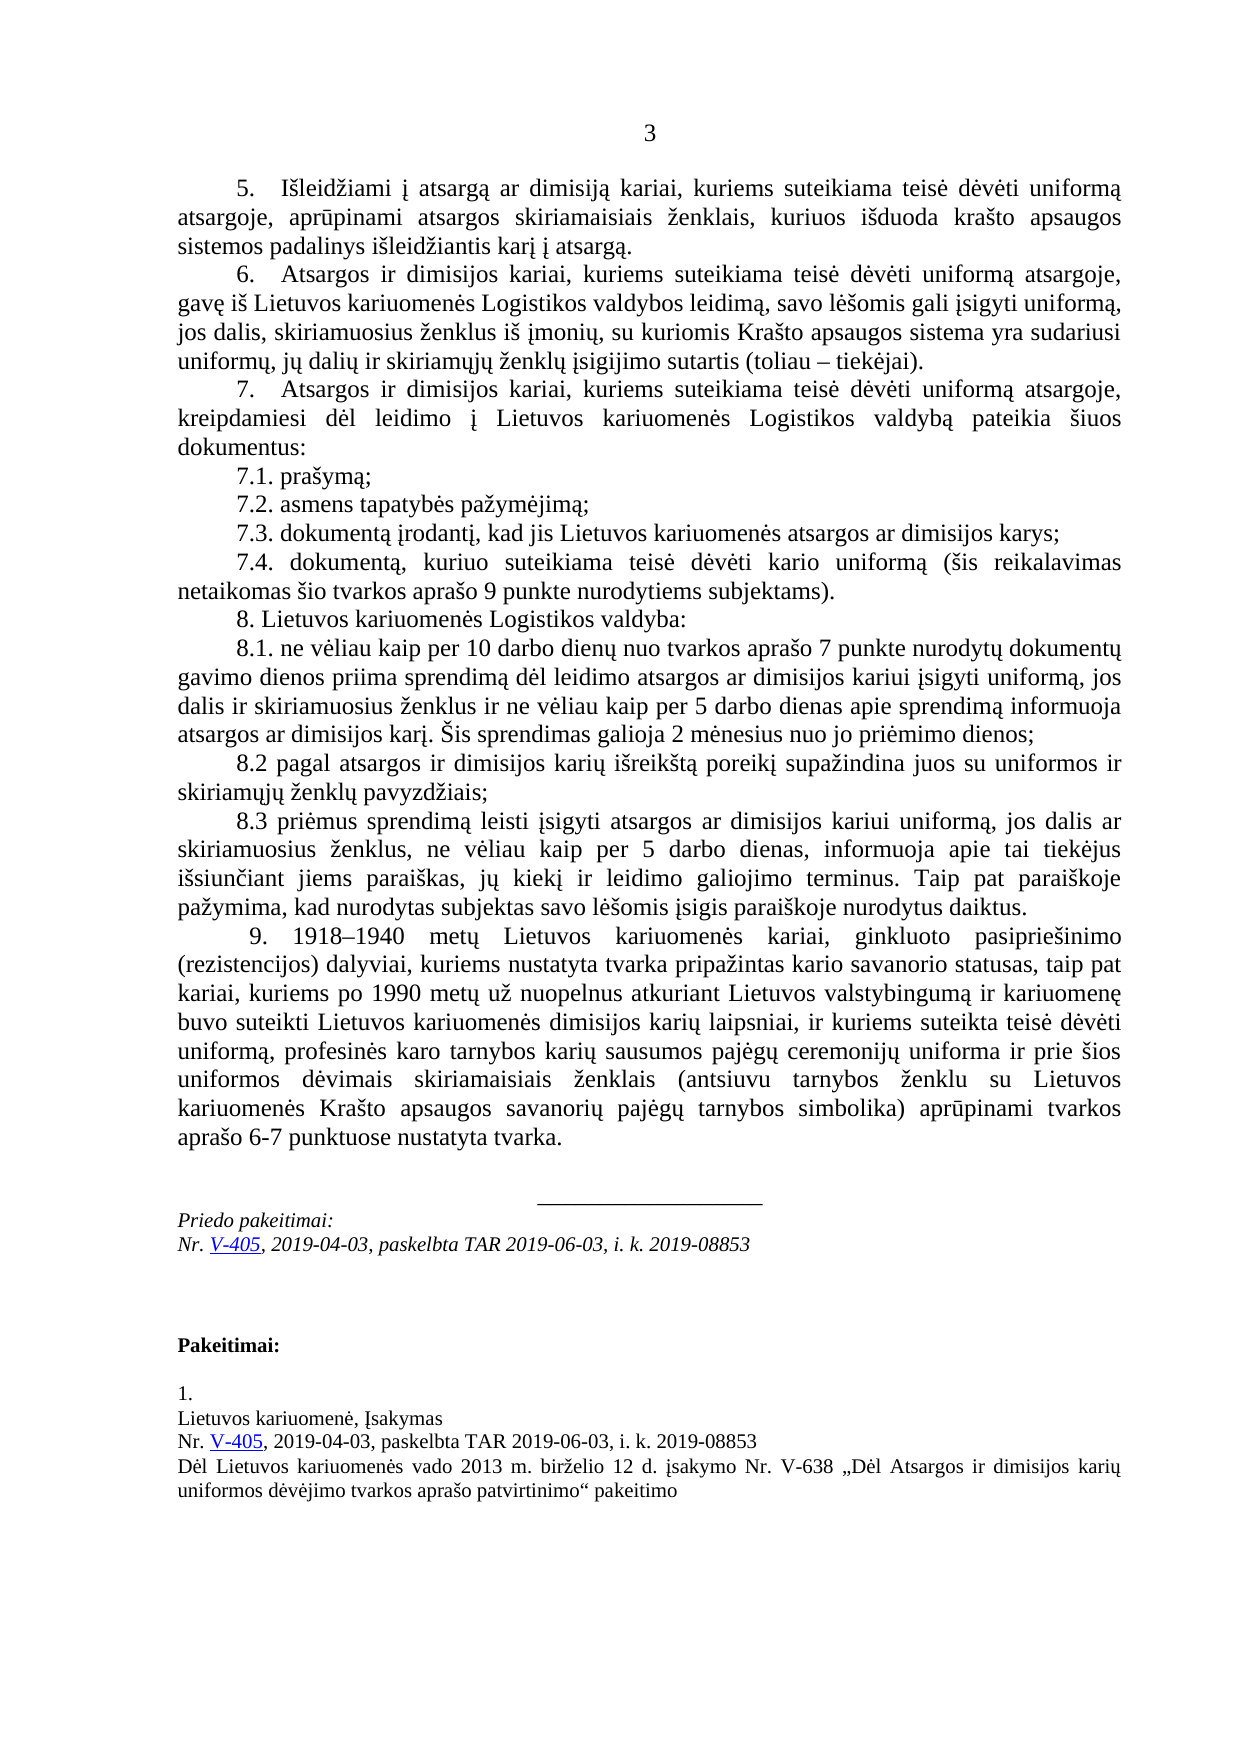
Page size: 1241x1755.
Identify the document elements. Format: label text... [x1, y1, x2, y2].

text 5. Išleidžiami į atsargą ar dimisiją kariai, kuriems suteikiama teisė dėvėti uniformą atsargoje, aprūpinami atsargos skiriamaisiais ženklais, kuriuos išduoda krašto apsaugos sistemos padalinys išleidžiantis karį į atsargą. [177, 173, 1122, 259]
text 7. Atsargos ir dimisijos kariai, kuriems suteikiama teisė dėvėti uniformą atsargoje, kreipdamiesi dėl leidimo į Lietuvos kariuomenės Logistikos valdybą pateikia šiuos dokumentus: [177, 374, 1122, 461]
text 8.1. ne vėliau kaip per 10 darbo dienų nuo tvarkos aprašo 7 punkte nurodytų dokumentų gavimo dienos priima sprendimą dėl leidimo atsargos ar dimisijos kariui įsigyti uniformą, jos dalis ir skiriamuosius ženklus ir ne vėliau kaip per 5 darbo dienas apie sprendimą informuoja atsargos ar dimisijos karį. Šis sprendimas galioja 2 mėnesius nuo jo priėmimo dienos; [177, 633, 1122, 748]
text Priedo pakeitimai: [177, 1208, 1122, 1232]
text 7.4. dokumentą, kuriuo suteikiama teisė dėvėti kario uniformą (šis reikalavimas netaikomas šio tvarkos aprašo 9 punkte nurodytiems subjektams). [177, 547, 1122, 604]
text 8.2 pagal atsargos ir dimisijos karių išreikštą poreikį supažindina juos su uniformos ir skiriamųjų ženklų pavyzdžiais; [177, 748, 1122, 806]
text 8. Lietuvos kariuomenės Logistikos valdyba: [236, 604, 1122, 633]
text 8.3 priėmus sprendimą leisti įsigyti atsargos ar dimisijos kariui uniformą, jos dalis ar skiriamuosius ženklus, ne vėliau kaip per 5 darbo dienas, informuoja apie tai tiekėjus išsiunčiant jiems paraiškas, jų kiekį ir leidimo galiojimo terminus. Taip pat paraiškoje pažymima, kad nurodytas subjektas savo lėšomis įsigis paraiškoje nurodytus daiktus. [177, 806, 1122, 921]
text 7.1. prašymą; [236, 461, 1122, 489]
text 1. [177, 1381, 1122, 1405]
text __________________ [177, 1179, 1122, 1208]
text 7.2. asmens tapatybės pažymėjimą; [236, 489, 1122, 518]
text Dėl Lietuvos kariuomenės vado 2013 m. birželio 12 d. įsakymo Nr. V-638 „Dėl Atsargos ir dimisijos karių uniformos dėvėjimo tvarkos aprašo patvirtinimo“ pakeitimo [177, 1453, 1122, 1502]
text 7.3. dokumentą įrodantį, kad jis Lietuvos kariuomenės atsargos ar dimisijos karys; [236, 518, 1122, 547]
text Nr. V-405, 2019-04-03, paskelbta TAR 2019-06-03, i. k. 2019-08853 [177, 1429, 1122, 1453]
text 9. 1918–1940 metų Lietuvos kariuomenės kariai, ginkluoto pasipriešinimo (rezistencijos) dalyviai, kuriems nustatyta tvarka pripažintas kario savanorio statusas, taip pat kariai, kuriems po 1990 metų už nuopelnus atkuriant Lietuvos valstybingumą ir kariuomenę buvo suteikti Lietuvos kariuomenės dimisijos karių laipsniai, ir kuriems suteikta teisė dėvėti uniformą, profesinės karo tarnybos karių sausumos pajėgų ceremonijų uniforma ir prie šios uniformos dėvimais skiriamaisiais ženklais (antsiuvu tarnybos ženklu su Lietuvos kariuomenės Krašto apsaugos savanorių pajėgų tarnybos simbolika) aprūpinami tvarkos aprašo 6-7 punktuose nustatyta tvarka. [177, 921, 1122, 1151]
text Lietuvos kariuomenė, Įsakymas [177, 1405, 1122, 1429]
text Pakeitimai: [177, 1333, 1122, 1357]
text Nr. V-405, 2019-04-03, paskelbta TAR 2019-06-03, i. k. 2019-08853 [177, 1232, 1122, 1256]
text 6. Atsargos ir dimisijos kariai, kuriems suteikiama teisė dėvėti uniformą atsargoje, gavę iš Lietuvos kariuomenės Logistikos valdybos leidimą, savo lėšomis gali įsigyti uniformą, jos dalis, skiriamuosius ženklus iš įmonių, su kuriomis Krašto apsaugos sistema yra sudariusi uniformų, jų dalių ir skiriamųjų ženklų įsigijimo sutartis (toliau – tiekėjai). [177, 259, 1122, 374]
